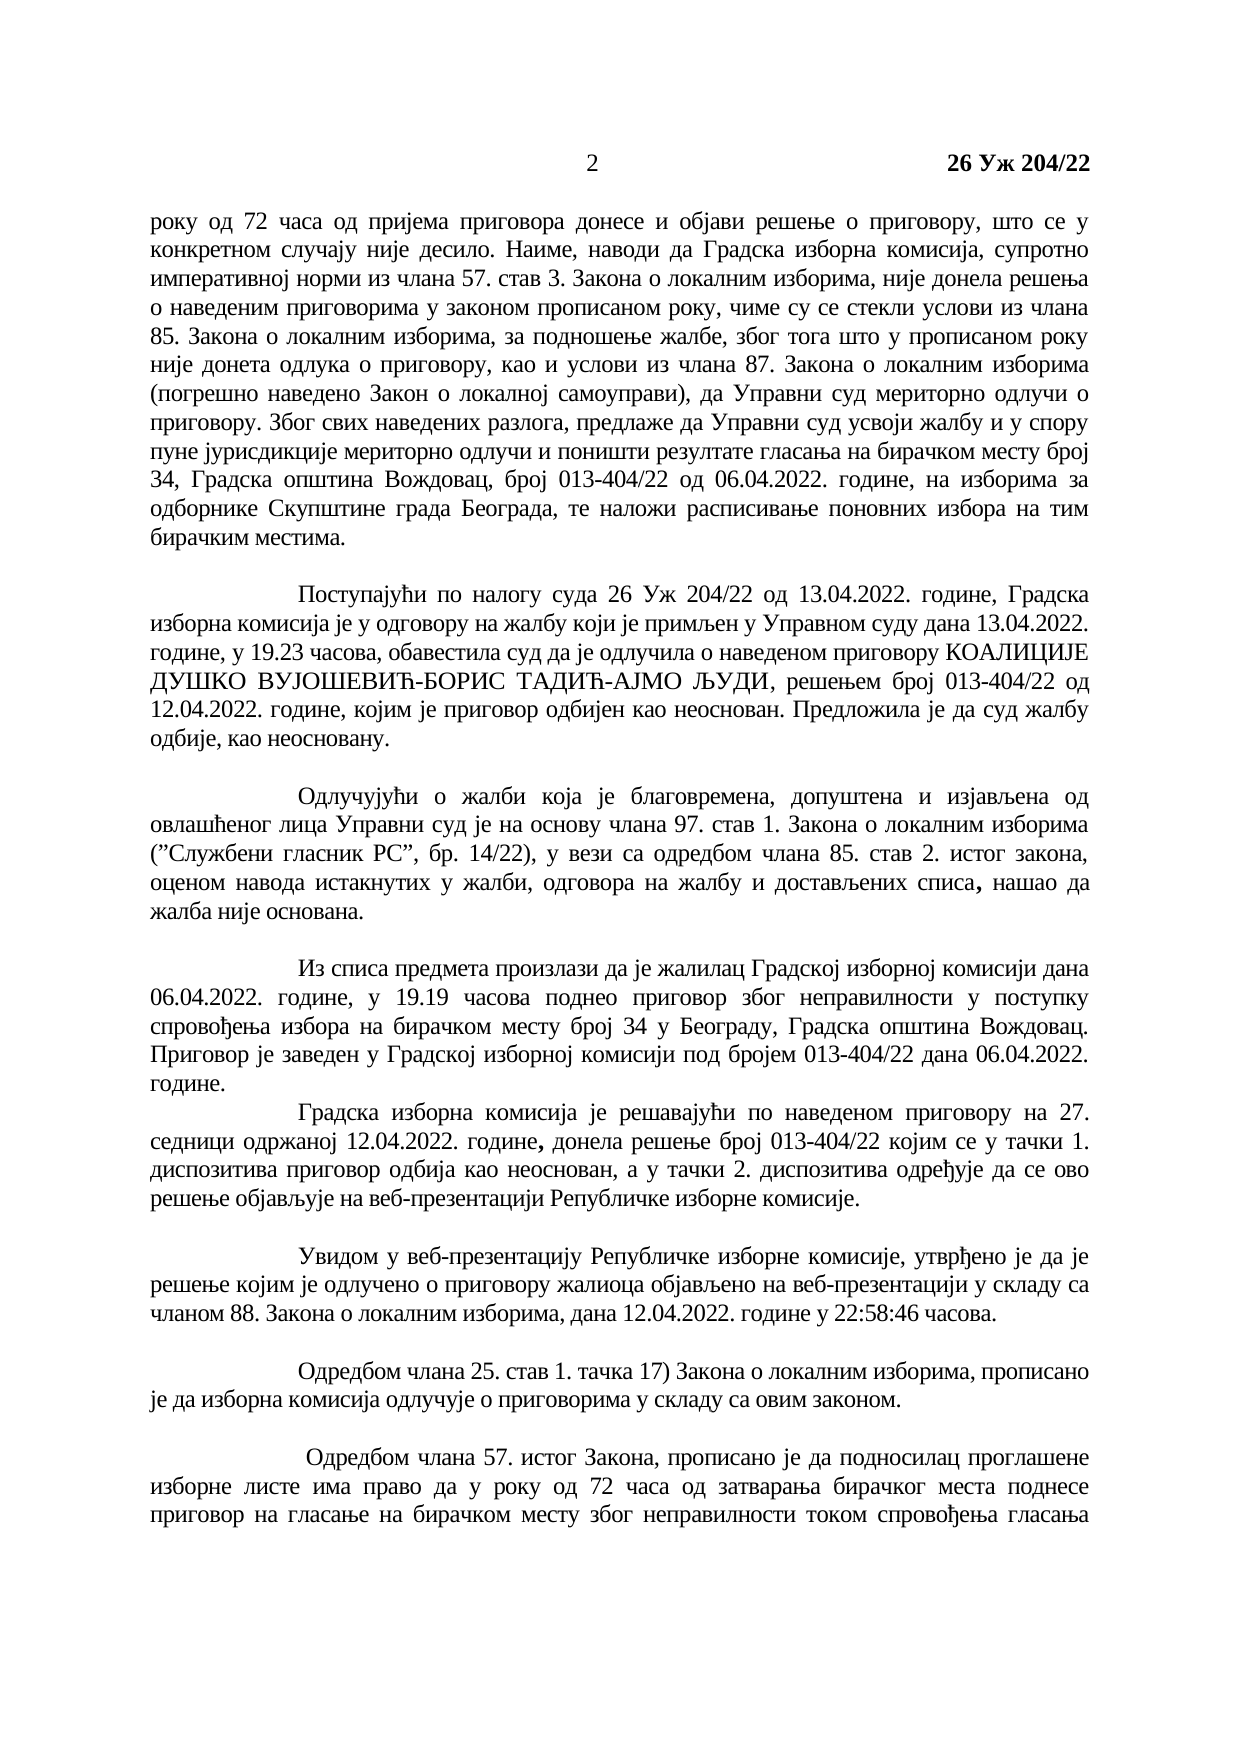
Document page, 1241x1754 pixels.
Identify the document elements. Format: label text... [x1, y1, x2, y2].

text Одредбом члана 25. став 1. тачка 17) Закона о локалним изборима, прописано је да изборна комисија одлучује о приговорима у складу са овим законом. [150, 1356, 1090, 1413]
text Из списа предмета произлази да је жалилац Градској изборној комисији дана 06.04.2022. године, у 19.19 часова поднео приговор због неправилности у поступку спровођења избора на бирачком месту број 34 у Београду, Градска општина Вождовац. Приговор је заведен у Градској изборној комисији под бројем 013-404/22 дана 06.04.2022. године. [150, 953, 1090, 1097]
text Поступајући по налогу суда 26 Уж 204/22 од 13.04.2022. године, Градска изборна комисија је у одговору на жалбу који је примљен у Управном суду дана 13.04.2022. године, у 19.23 часова, обавестила суд да је одлучила о наведеном приговору КОАЛИЦИЈЕ ДУШКО ВУЈОШЕВИЋ-БОРИС ТАДИЋ-АЈМО ЉУДИ, решењем број 013-404/22 од 12.04.2022. године, којим је приговор одбијен као неоснован. Предложила је да суд жалбу одбије, као неосновану. [150, 579, 1090, 752]
text Увидом у веб-презентацију Републичке изборне комисије, утврђено је да је решење којим је одлучено о приговору жалиоца објављено на веб-презентацији у складу са чланом 88. Закона о локалним изборима, дана 12.04.2022. године у 22:58:46 часова. [150, 1241, 1090, 1327]
text Одредбом члана 57. истог Закона, прописано је да подносилац проглашене изборне листе има право да у року од 72 часа од затварања бирачког места поднесе приговор на гласање на бирачком месту због неправилности током спровођења гласања [150, 1442, 1090, 1528]
text Градска изборна комисија је решавајући по наведеном приговору на 27. седници одржаној 12.04.2022. године, донела решење број 013-404/22 којим се у тачки 1. диспозитива приговор одбија као неоснован, а у тачки 2. диспозитива одређује да се ово решење објављује на веб-презентацији Републичке изборне комисије. [150, 1097, 1090, 1212]
text Одлучујући о жалби која је благовремена, допуштена и изјављена од овлашћеног лица Управни суд је на основу члана 97. став 1. Закона о локалним изборима (”Службени гласник РС”, бр. 14/22), у вези са одредбом члана 85. став 2. истог закона, оценом навода истакнутих у жалби, одговора на жалбу и достављених списа, нашао да жалба није основана. [150, 781, 1090, 924]
text року од 72 часа од пријема приговора донесе и објави решење о приговору, што се у конкретном случају није десило. Наиме, наводи да Градска изборна комисија, супротно императивној норми из члана 57. став 3. Закона о локалним изборима, није донела решења о наведеним приговорима у законом прописаном року, чиме су се стекли услови из члана 85. Закона о локалним изборима, за подношење жалбе, због тога што у прописаном року није донета одлука о приговору, као и услови из члана 87. Закона о локалним изборима (погрешно наведено Закон о локалној самоуправи), да Управни суд мериторно одлучи о приговору. Због свих наведених разлога, предлаже да Управни суд усвоји жалбу и у спору пуне јурисдикције мериторно одлучи и поништи резултате гласања на бирачком месту број 34, Градска општина Вождовац, број 013-404/22 од 06.04.2022. године, на изборима за одборнике Скупштине града Београда, те наложи расписивање поновних избора на тим бирачким местима. [150, 206, 1090, 551]
